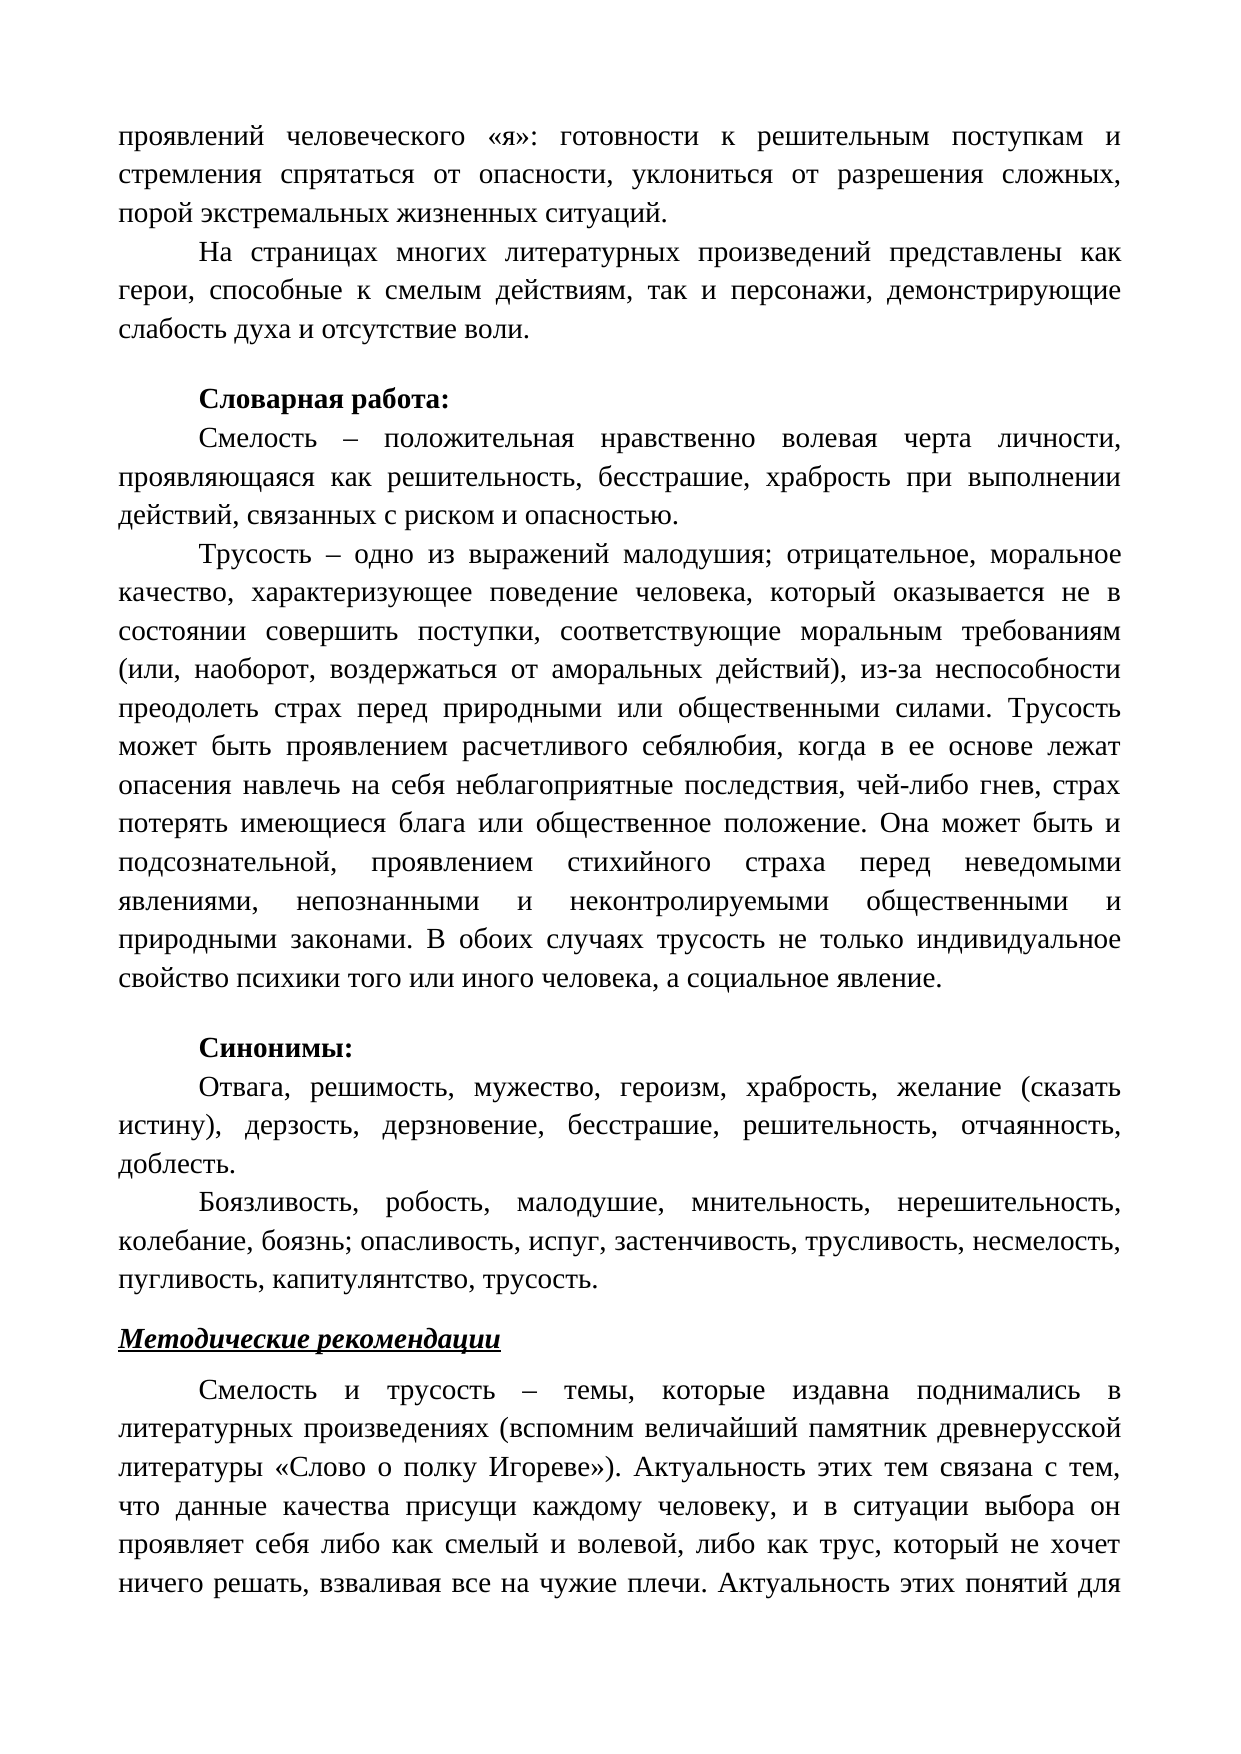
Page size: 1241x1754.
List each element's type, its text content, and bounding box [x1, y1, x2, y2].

text Боязливость, робость, малодушие, мнительность, нерешительность, колебание, боязнь; опасливость, испуг, застенчивость, трусливость, несмелость, пугливость, капитулянтство, трусость. [118, 1184, 1122, 1295]
text На страницах многих литературных произведений представлены как герои, способные к смелым действиям, так и персонажи, демонстрирующие слабость духа и отсутствие воли. [118, 234, 1122, 344]
text Словарная работа: [118, 382, 1122, 415]
text Отвага, решимость, мужество, героизм, храбрость, желание (сказать истину), дерзость, дерзновение, бесстрашие, решительность, отчаянность, доблесть. [118, 1069, 1122, 1179]
text проявлений человеческого «я»: готовности к решительным поступкам и стремления спрятаться от опасности, уклониться от разрешения сложных, порой экстремальных жизненных ситуаций. [118, 118, 1122, 229]
text Смелость и трусость – темы, которые издавна поднимались в литературных произведениях (вспомним величайший памятник древнерусской литературы «Слово о полку Игореве»). Актуальность этих тем связана с тем, что данные качества присущи каждому человеку, и в ситуации выбора он проявляет себя либо как смелый и волевой, либо как трус, который не хочет ничего решать, взваливая все на чужие плечи. Актуальность этих понятий для [118, 1372, 1122, 1598]
text Синонимы: [118, 1030, 1122, 1064]
text Смелость – положительная нравственно волевая черта личности, проявляющаяся как решительность, бесстрашие, храбрость при выполнении действий, связанных с риском и опасностью. [118, 420, 1122, 531]
text Трусость – одно из выражений малодушия; отрицательное, моральное качество, характеризующее поведение человека, который оказывается не в состоянии совершить поступки, соответствующие моральным требованиям (или, наоборот, воздержаться от аморальных действий), из-за неспособности преодолеть страх перед природными или общественными силами. Трусость может быть проявлением расчетливого себялюбия, когда в ее основе лежат опасения навлечь на себя неблагоприятные последствия, чей-либо гнев, страх потерять имеющиеся блага или общественное положение. Она может быть и подсознательной, проявлением стихийного страха перед неведомыми явлениями, непознанными и неконтролируемыми общественными и природными законами. В обоих случаях трусость не только индивидуальное свойство психики того или иного человека, а социальное явление. [118, 536, 1122, 993]
text Методические рекомендации [118, 1321, 1122, 1354]
